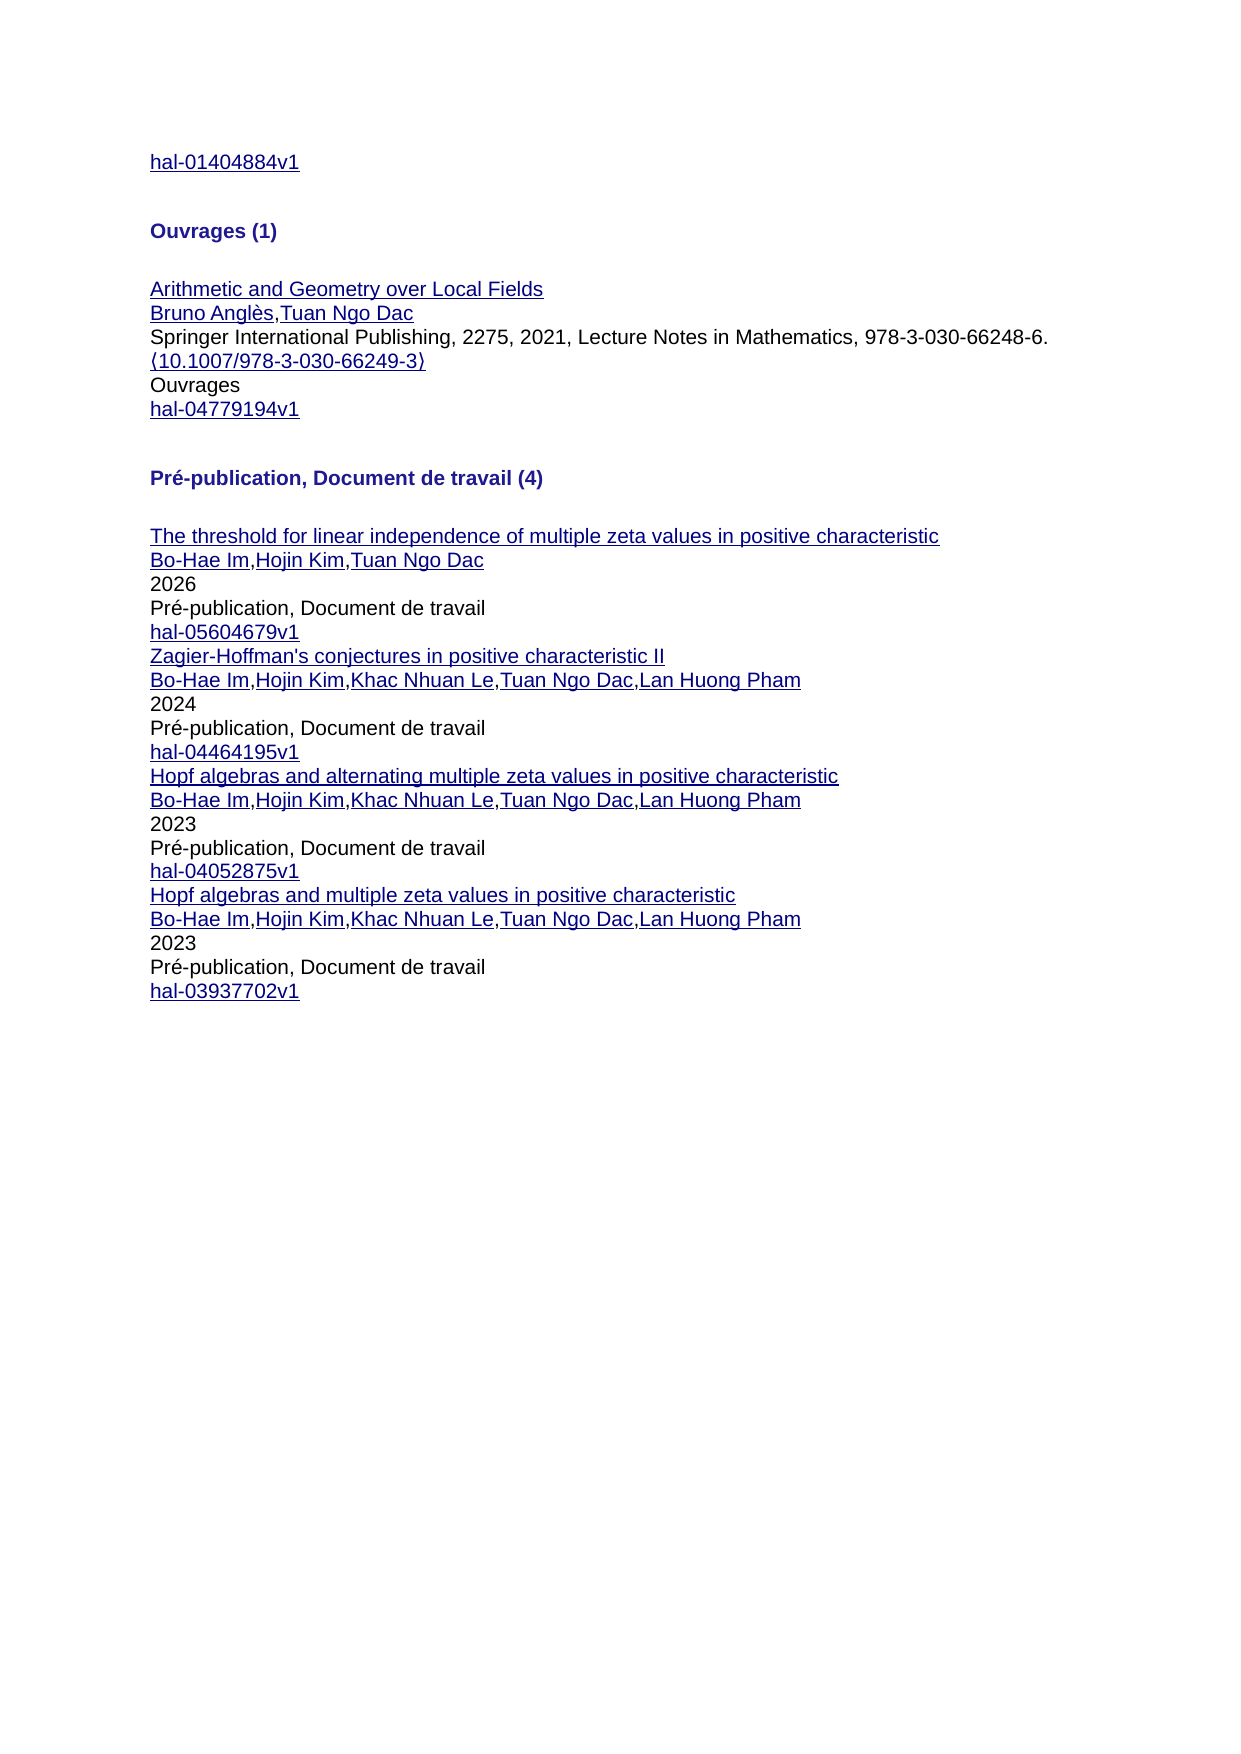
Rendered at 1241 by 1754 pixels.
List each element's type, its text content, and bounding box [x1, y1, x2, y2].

table_cell hal-01404884v1 [150, 150, 1090, 174]
subtitle Pré-publication, Document de travail (4) [150, 466, 1090, 489]
table_cell Hopf algebras and multiple zeta values in positive characteristic Bo-Hae Im,Hojin Kim,Khac Nhuan Le,Tuan Ngo Dac,Lan Huong Pham 2023 Pré-publication, Document de travail hal-03937702v1 [150, 883, 1090, 1003]
table_cell Hopf algebras and alternating multiple zeta values in positive characteristic Bo-Hae Im,Hojin Kim,Khac Nhuan Le,Tuan Ngo Dac,Lan Huong Pham 2023 Pré-publication, Document de travail hal-04052875v1 [150, 764, 1090, 883]
table_header The threshold for linear independence of multiple zeta values in positive characteristic Bo-Hae Im,Hojin Kim,Tuan Ngo Dac 2026 Pré-publication, Document de travail hal-05604679v1 [150, 524, 1090, 644]
subtitle Ouvrages (1) [150, 219, 1090, 243]
table_header Arithmetic and Geometry over Local Fields Bruno Anglès,Tuan Ngo Dac Springer International Publishing, 2275, 2021, Lecture Notes in Mathematics, 978-3-030-66248-6. ⟨10.1007/978-3-030-66249-3⟩ Ouvrages hal-04779194v1 [150, 277, 1090, 421]
table_cell Zagier-Hoffman's conjectures in positive characteristic II Bo-Hae Im,Hojin Kim,Khac Nhuan Le,Tuan Ngo Dac,Lan Huong Pham 2024 Pré-publication, Document de travail hal-04464195v1 [150, 644, 1090, 763]
